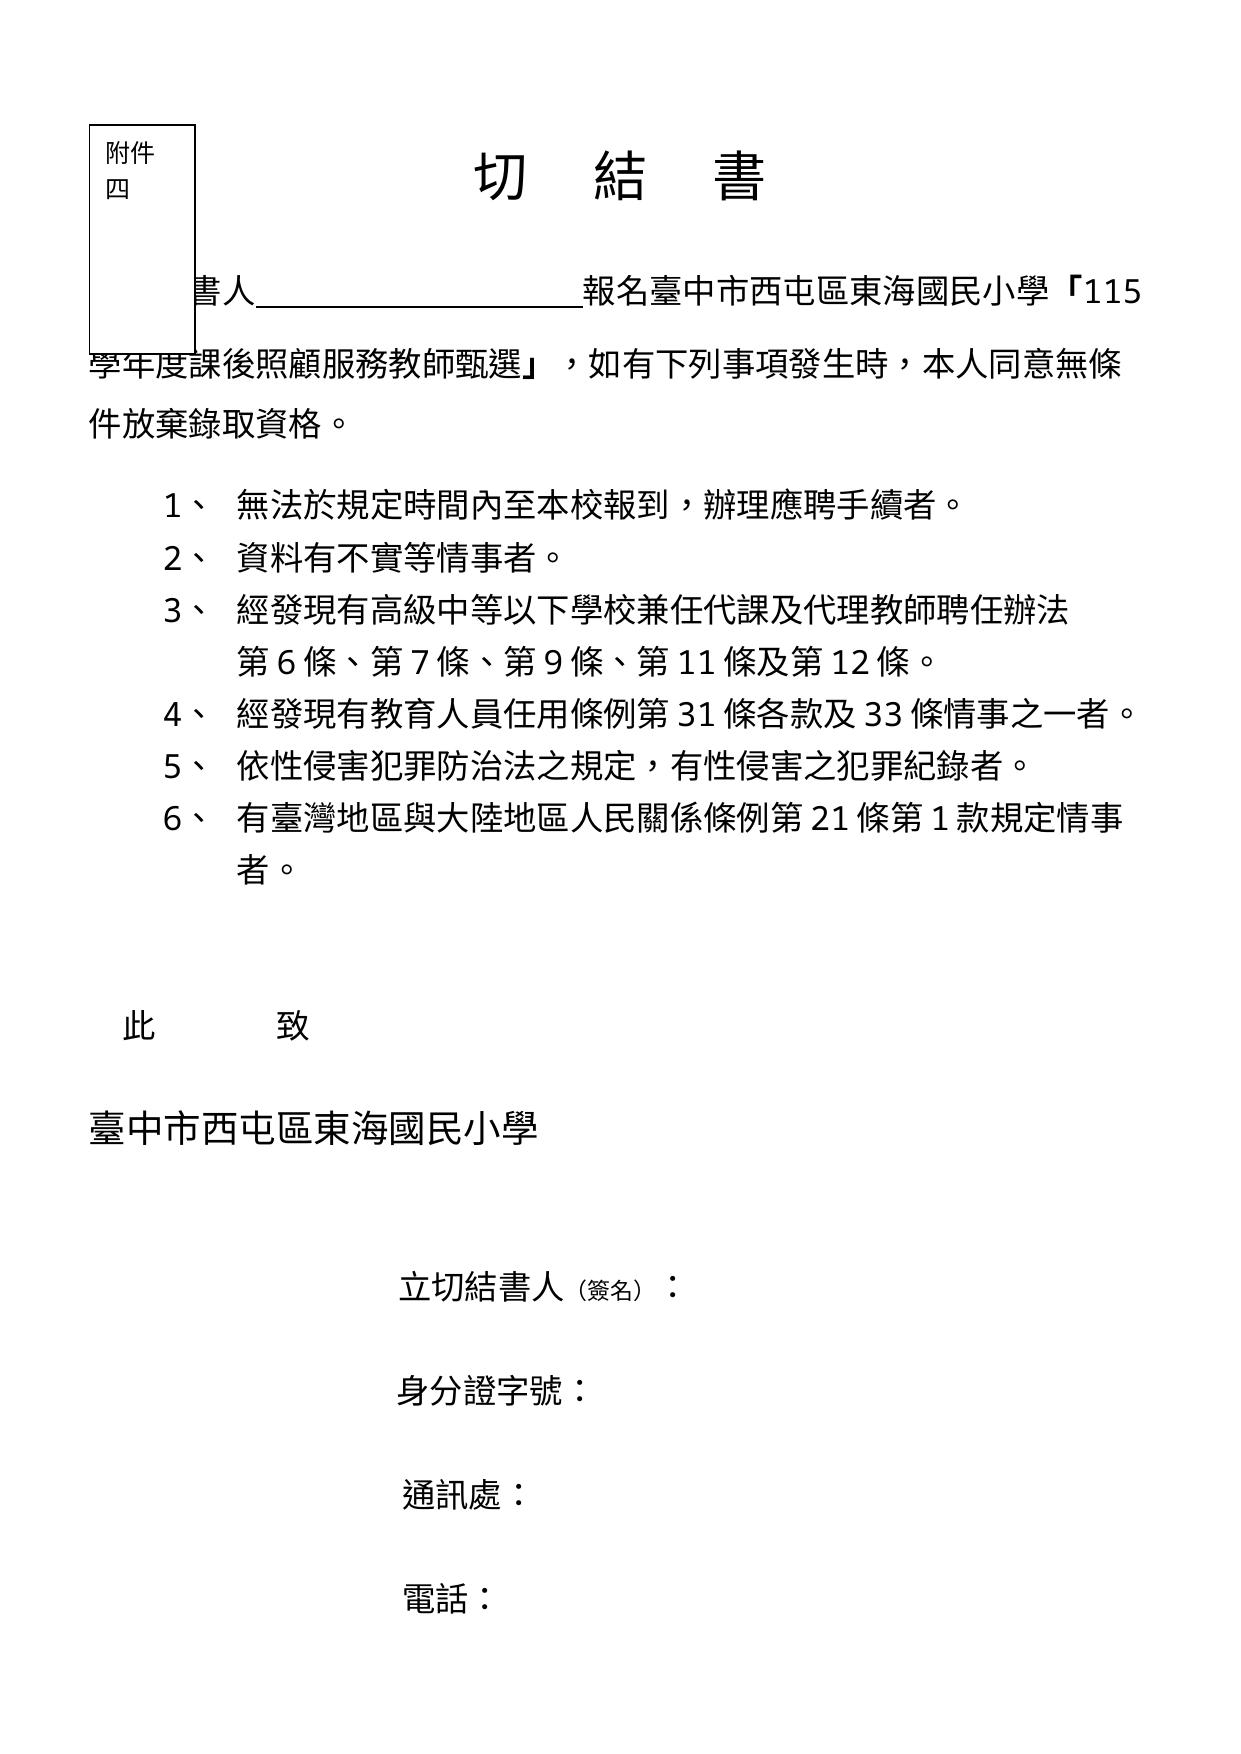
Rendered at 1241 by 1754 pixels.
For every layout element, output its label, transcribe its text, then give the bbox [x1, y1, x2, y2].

text 第6條、第7條、第9條、第11條及第12條。 [236, 632, 1152, 684]
text 身分證字號： [89, 1362, 1152, 1414]
list 經發現有高級中等以下學校兼任代課及代理教師聘任辦法 [162, 580, 1152, 632]
text 切 結 書 [196, 130, 1152, 213]
list 經發現有教育人員任用條例第31條各款及33條情事之一者。 [162, 684, 1152, 737]
text 附件四 [105, 133, 179, 206]
text 電話： [89, 1570, 1152, 1622]
list 資料有不實等情事者。 [162, 528, 1152, 580]
text 此 致 [89, 997, 1152, 1049]
text 臺中市西屯區東海國民小學 [89, 1101, 1152, 1153]
list 無法於規定時間內至本校報到，辦理應聘手續者。 [162, 476, 1152, 528]
text 切 結 書 [90, 126, 194, 353]
text 通訊處： [89, 1466, 1152, 1518]
list 有臺灣地區與大陸地區人民關係條例第21條第1款規定情事者。 [162, 789, 1152, 893]
list 依性侵害犯罪防治法之規定，有性侵害之犯罪紀錄者。 [162, 737, 1152, 789]
text 立切結書人（簽名）： [89, 1257, 1152, 1309]
text 立切結書人 報名臺中市西屯區東海國民小學「115學年度課後照顧服務教師甄選」，如有下列事項發生時，本人同意無條件放棄錄取資格。 [89, 265, 1152, 444]
